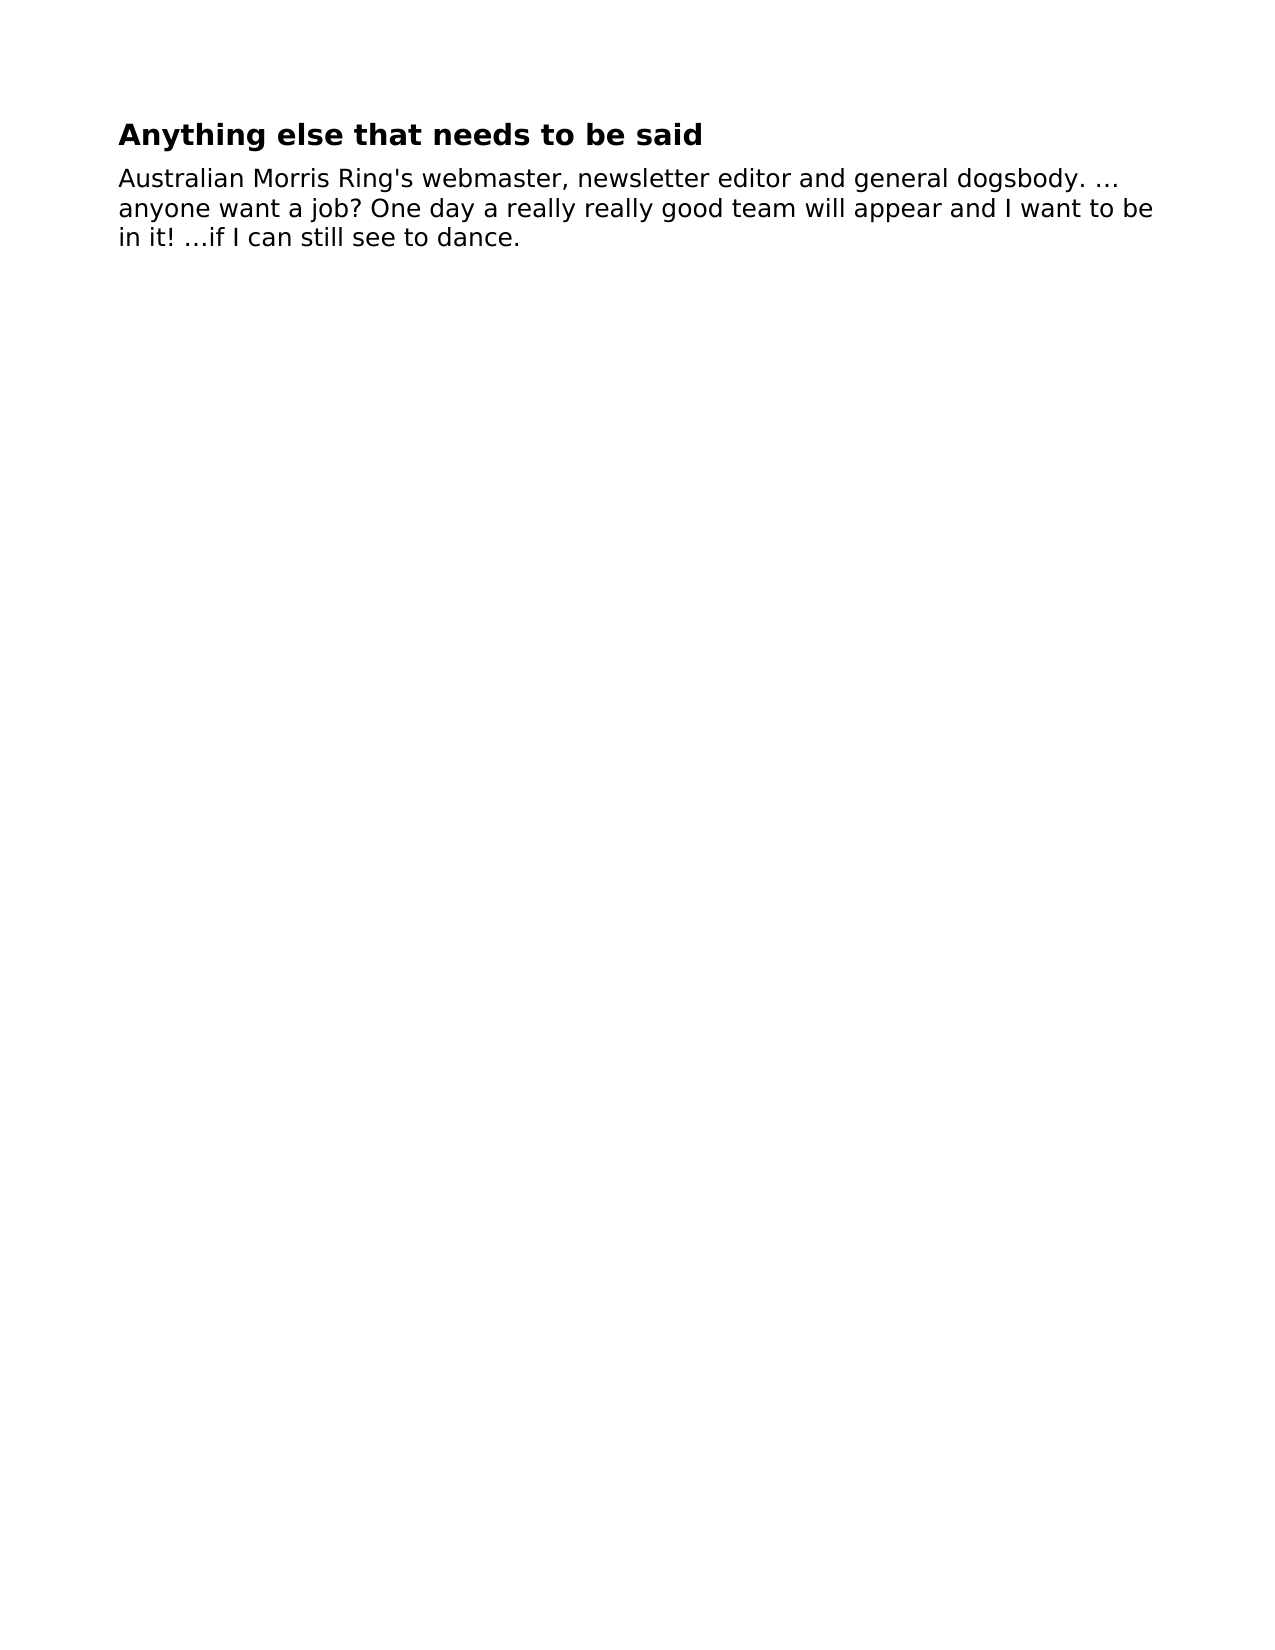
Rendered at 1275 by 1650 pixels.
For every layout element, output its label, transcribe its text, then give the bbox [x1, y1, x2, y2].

subtitle Anything else that needs to be said [118, 118, 1157, 152]
text Australian Morris Ring's webmaster, newsletter editor and general dogsbody. …anyone want a job? One day a really really good team will appear and I want to be in it! …if I can still see to dance. [118, 164, 1157, 252]
